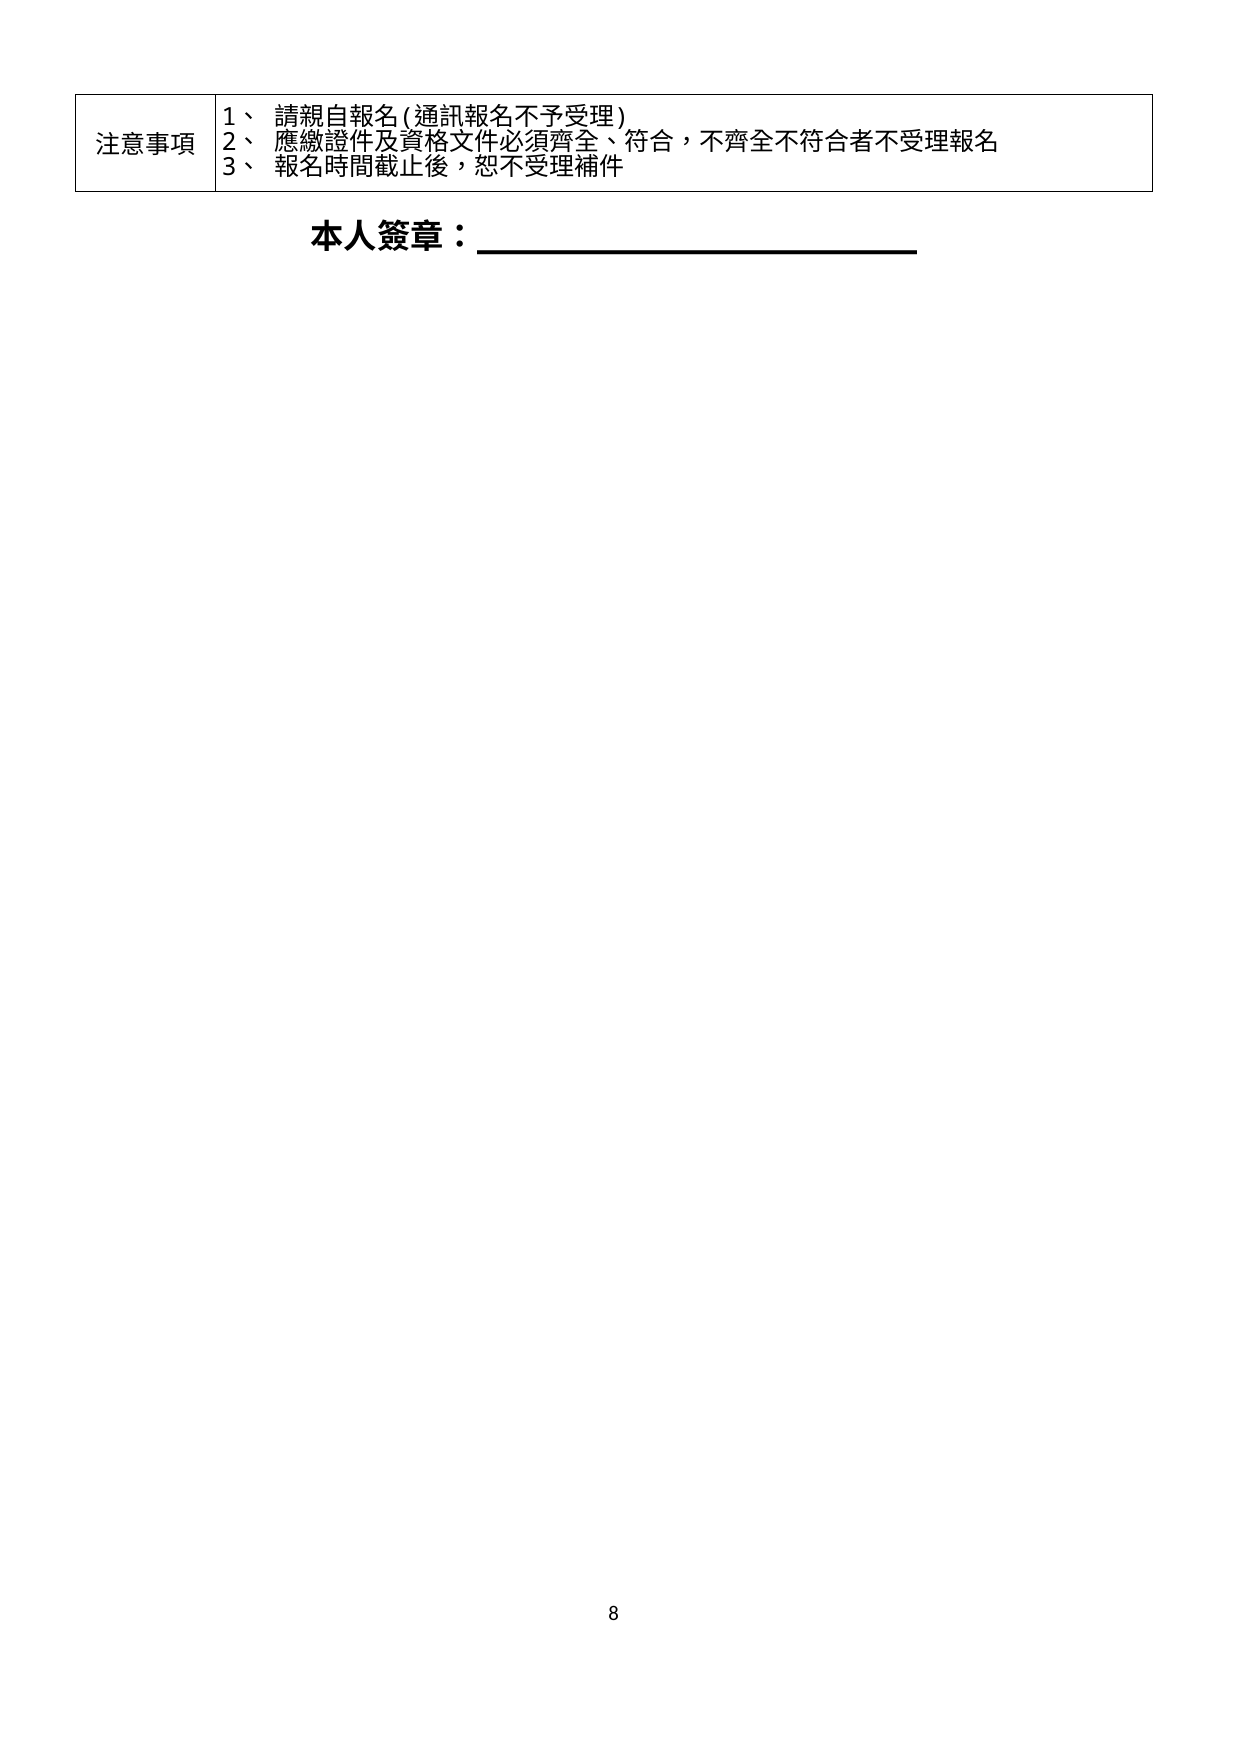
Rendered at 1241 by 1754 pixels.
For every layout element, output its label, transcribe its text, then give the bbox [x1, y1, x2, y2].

text 本人簽章：______________________ [75, 192, 1152, 254]
table_cell 注意事項 [76, 95, 215, 191]
table_cell 1、 請親自報名(通訊報名不予受理) 2、 應繳證件及資格文件必須齊全、符合，不齊全不符合者不受理報名 3、 報名時間截止後，恕不受理補件 [216, 95, 1152, 191]
